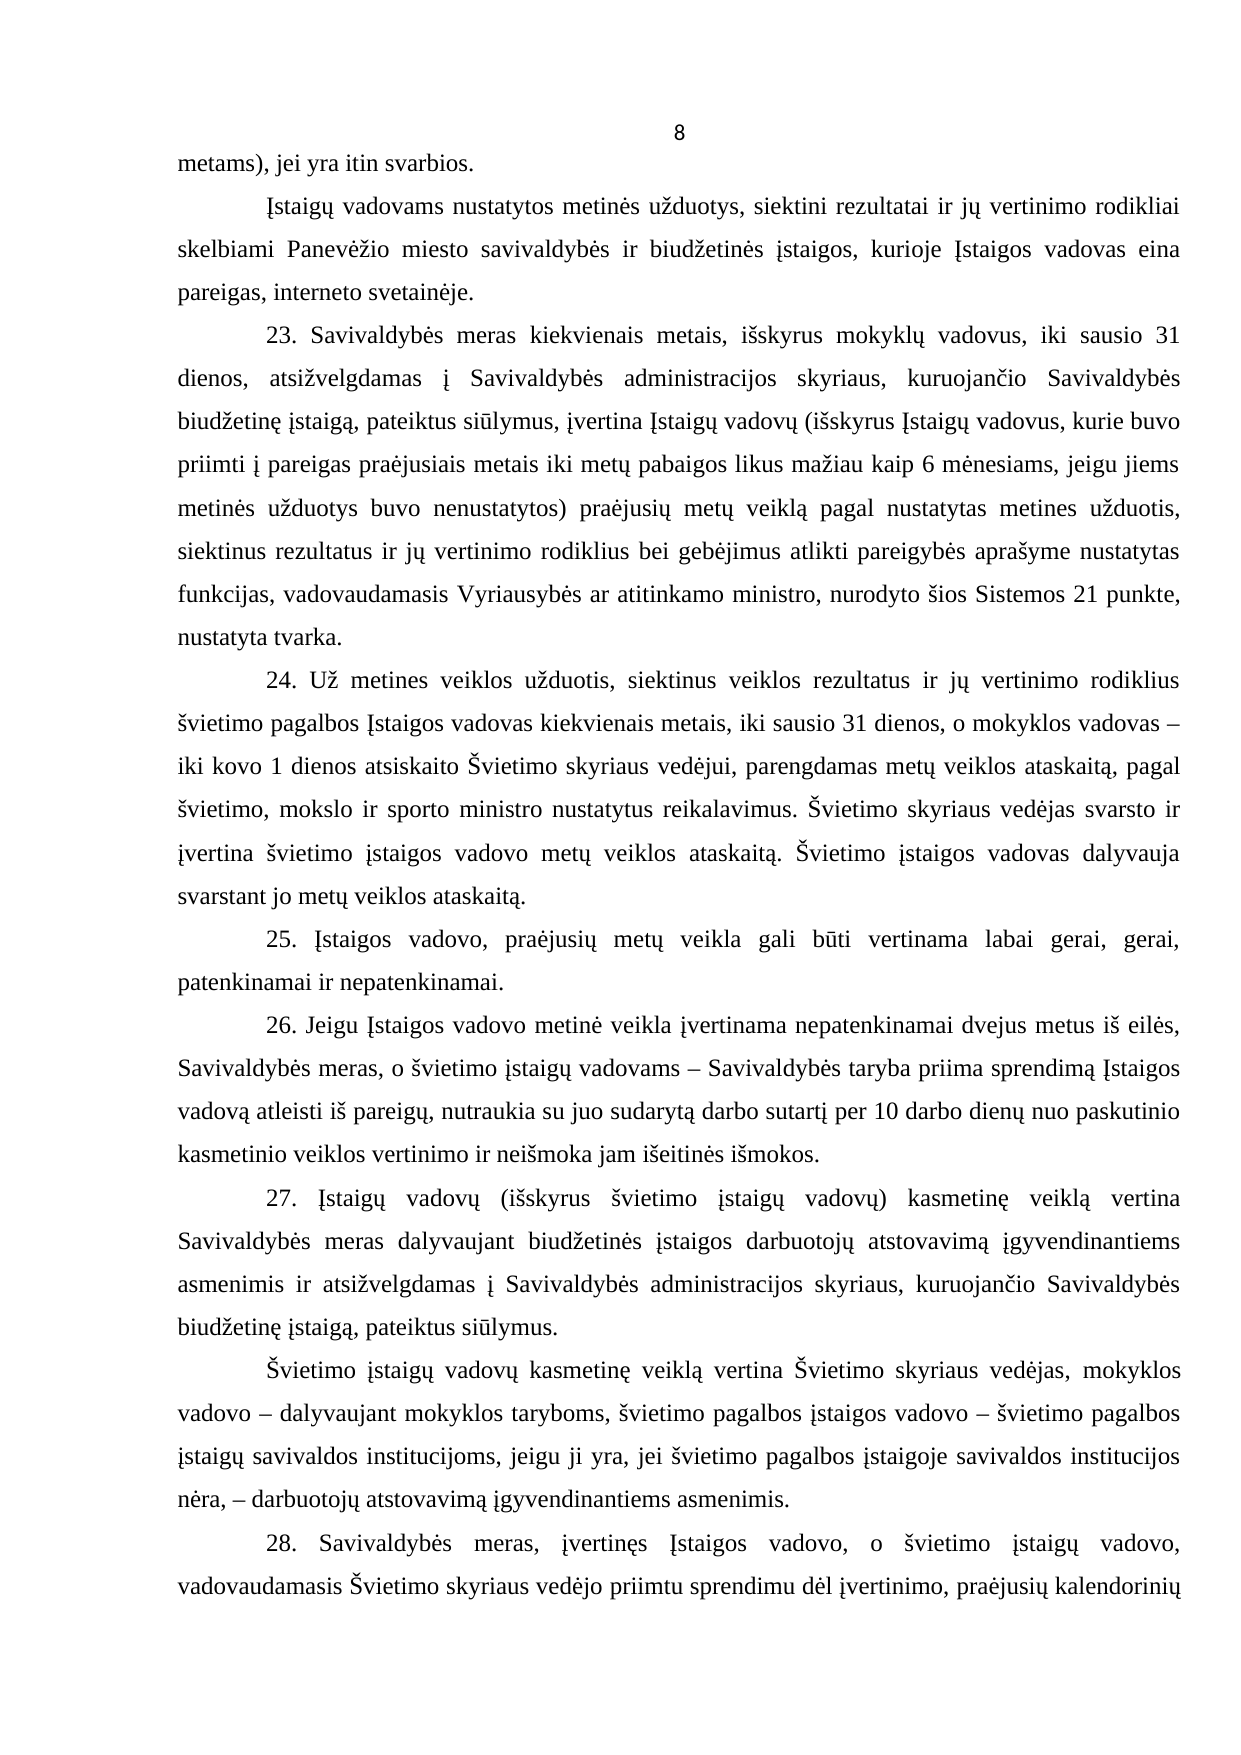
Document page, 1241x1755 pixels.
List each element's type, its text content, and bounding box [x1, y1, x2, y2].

text 23. Savivaldybės meras kiekvienais metais, išskyrus mokyklų vadovus, iki sausio 31 dienos, atsižvelgdamas į Savivaldybės administracijos skyriaus, kuruojančio Savivaldybės biudžetinę įstaigą, pateiktus siūlymus, įvertina Įstaigų vadovų (išskyrus Įstaigų vadovus, kurie buvo priimti į pareigas praėjusiais metais iki metų pabaigos likus mažiau kaip 6 mėnesiams, jeigu jiems metinės užduotys buvo nenustatytos) praėjusių metų veiklą pagal nustatytas metines užduotis, siektinus rezultatus ir jų vertinimo rodiklius bei gebėjimus atlikti pareigybės aprašyme nustatytas funkcijas, vadovaudamasis Vyriausybės ar atitinkamo ministro, nurodyto šios Sistemos 21 punkte, nustatyta tvarka. [177, 320, 1181, 651]
text Švietimo įstaigų vadovų kasmetinę veiklą vertina Švietimo skyriaus vedėjas, mokyklos vadovo – dalyvaujant mokyklos taryboms, švietimo pagalbos įstaigos vadovo – švietimo pagalbos įstaigų savivaldos institucijoms, jeigu ji yra, jei švietimo pagalbos įstaigoje savivaldos institucijos nėra, – darbuotojų atstovavimą įgyvendinantiems asmenimis. [177, 1355, 1181, 1513]
text 27. Įstaigų vadovų (išskyrus švietimo įstaigų vadovų) kasmetinę veiklą vertina Savivaldybės meras dalyvaujant biudžetinės įstaigos darbuotojų atstovavimą įgyvendinantiems asmenimis ir atsižvelgdamas į Savivaldybės administracijos skyriaus, kuruojančio Savivaldybės biudžetinę įstaigą, pateiktus siūlymus. [177, 1183, 1181, 1341]
text 26. Jeigu Įstaigos vadovo metinė veikla įvertinama nepatenkinamai dvejus metus iš eilės, Savivaldybės meras, o švietimo įstaigų vadovams – Savivaldybės taryba priima sprendimą Įstaigos vadovą atleisti iš pareigų, nutraukia su juo sudarytą darbo sutartį per 10 darbo dienų nuo paskutinio kasmetinio veiklos vertinimo ir neišmoka jam išeitinės išmokos. [177, 1010, 1181, 1168]
text 25. Įstaigos vadovo, praėjusių metų veikla gali būti vertinama labai gerai, gerai, patenkinamai ir nepatenkinamai. [177, 924, 1181, 996]
text Įstaigų vadovams nustatytos metinės užduotys, siektini rezultatai ir jų vertinimo rodikliai skelbiami Panevėžio miesto savivaldybės ir biudžetinės įstaigos, kurioje Įstaigos vadovas eina pareigas, interneto svetainėje. [177, 191, 1181, 306]
text 28. Savivaldybės meras, įvertinęs Įstaigos vadovo, o švietimo įstaigų vadovo, vadovaudamasis Švietimo skyriaus vedėjo priimtu sprendimu dėl įvertinimo, praėjusių kalendorinių [177, 1528, 1181, 1599]
text 24. Už metines veiklos užduotis, siektinus veiklos rezultatus ir jų vertinimo rodiklius švietimo pagalbos Įstaigos vadovas kiekvienais metais, iki sausio 31 dienos, o mokyklos vadovas – iki kovo 1 dienos atsiskaito Švietimo skyriaus vedėjui, parengdamas metų veiklos ataskaitą, pagal švietimo, mokslo ir sporto ministro nustatytus reikalavimus. Švietimo skyriaus vedėjas svarsto ir įvertina švietimo įstaigos vadovo metų veiklos ataskaitą. Švietimo įstaigos vadovas dalyvauja svarstant jo metų veiklos ataskaitą. [177, 665, 1181, 909]
text metams), jei yra itin svarbios. [177, 148, 1181, 176]
